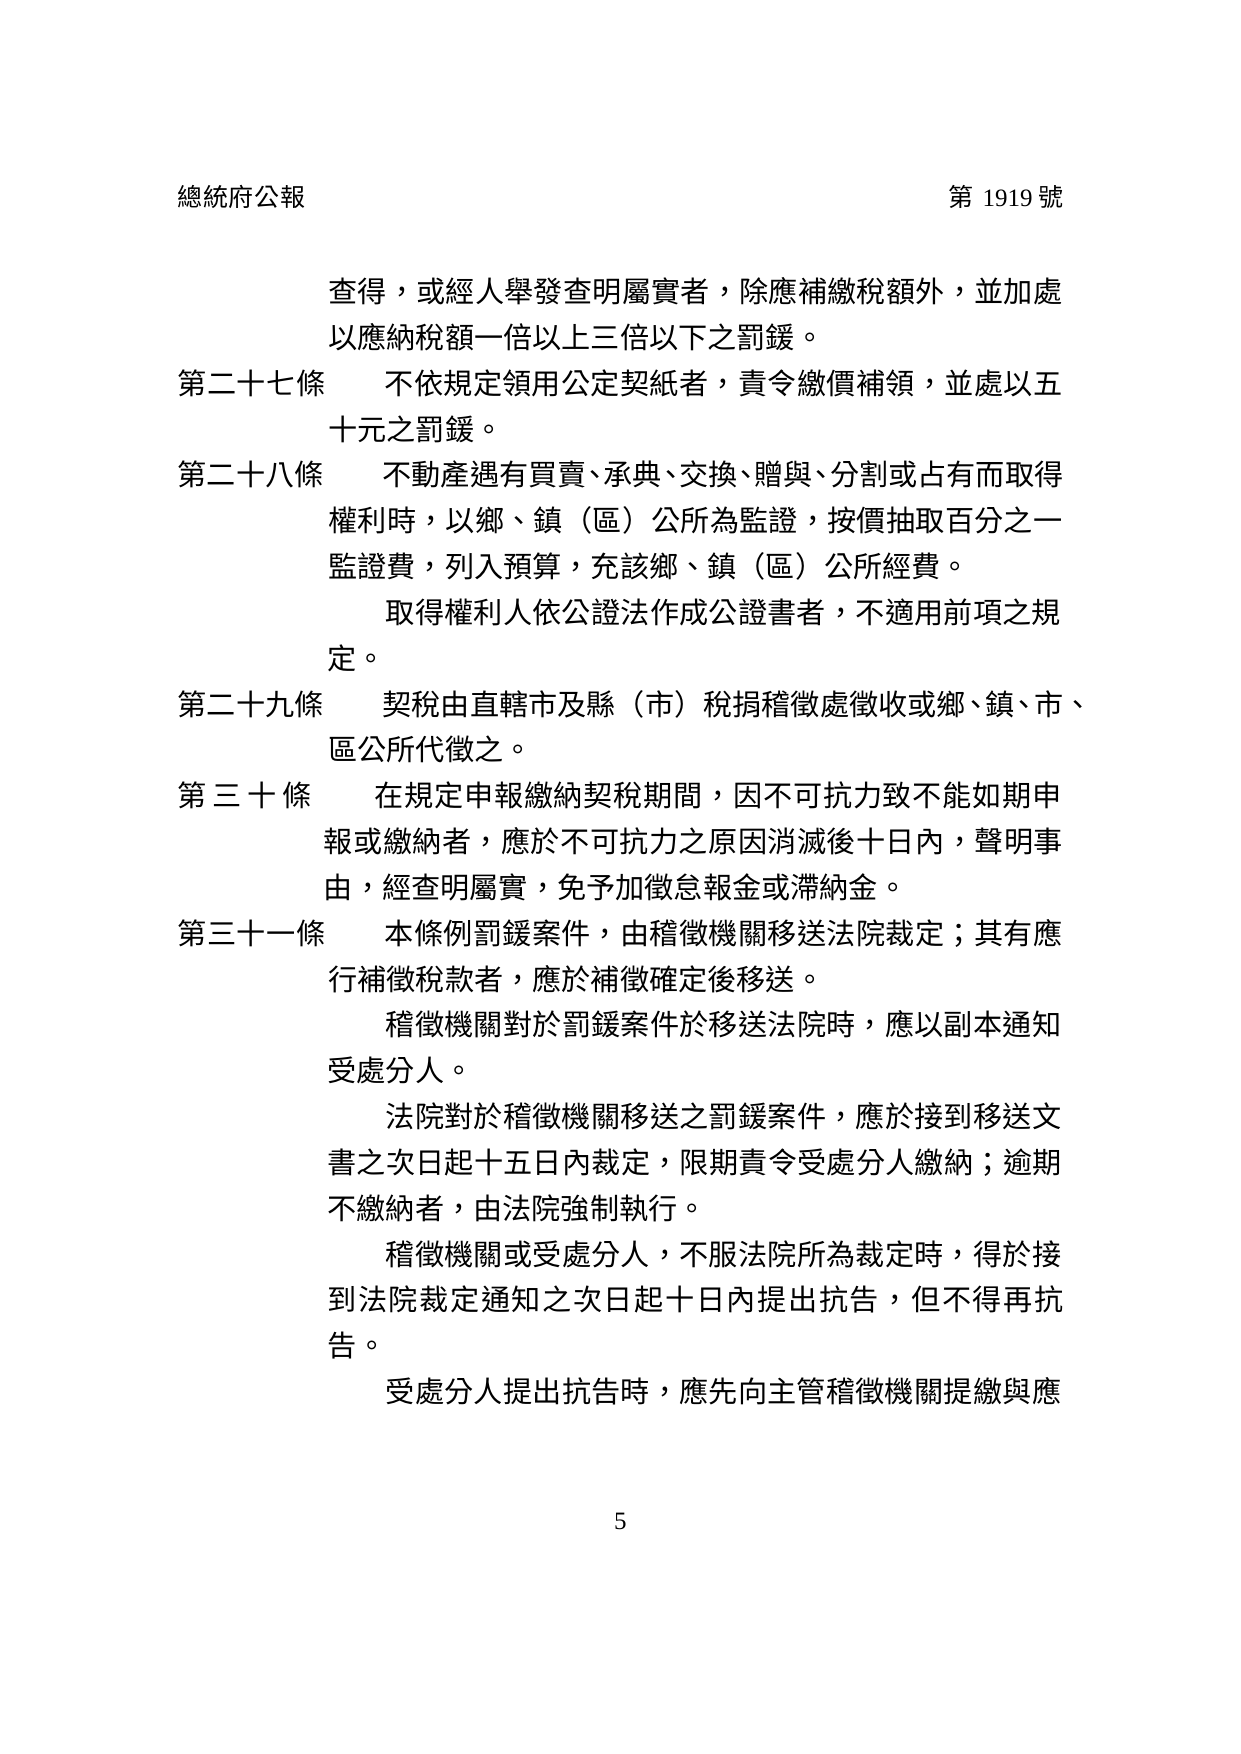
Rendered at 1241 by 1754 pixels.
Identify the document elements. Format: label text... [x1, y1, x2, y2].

text 稽徵機關對於罰鍰案件於移送法院時，應以副本通知受處分人。 [327, 999, 1063, 1091]
text 第三十條 在規定申報繳納契稅期間，因不可抗力致不能如期申報或繳納者，應於不可抗力之原因消滅後十日內，聲明事由，經查明屬實，免予加徵怠報金或滯納金。 [177, 770, 1063, 907]
text 查得，或經人舉發查明屬實者，除應補繳稅額外，並加處以應納稅額一倍以上三倍以下之罰鍰。 [177, 266, 1063, 357]
text 受處分人提出抗告時，應先向主管稽徵機關提繳與應 [327, 1366, 1063, 1412]
text 第三十一條 本條例罰鍰案件，由稽徵機關移送法院裁定；其有應行補徵稅款者，應於補徵確定後移送。 [177, 907, 1063, 999]
text 第二十七條 不依規定領用公定契紙者，責令繳價補領，並處以五十元之罰鍰。 [177, 357, 1063, 449]
text 取得權利人依公證法作成公證書者，不適用前項之規定。 [327, 587, 1063, 678]
text 第二十八條 不動產遇有買賣、承典、交換、贈與、分割或占有而取得權利時，以鄉、鎮（區）公所為監證，按價抽取百分之一監證費，列入預算，充該鄉、鎮（區）公所經費。 [177, 449, 1063, 587]
text 第二十九條 契稅由直轄市及縣（市）稅捐稽徵處徵收或鄉、鎮、市、區公所代徵之。 [177, 678, 1063, 770]
text 稽徵機關或受處分人，不服法院所為裁定時，得於接到法院裁定通知之次日起十日內提出抗告，但不得再抗告。 [327, 1228, 1063, 1366]
text 法院對於稽徵機關移送之罰鍰案件，應於接到移送文書之次日起十五日內裁定，限期責令受處分人繳納；逾期不繳納者，由法院強制執行。 [327, 1091, 1063, 1228]
